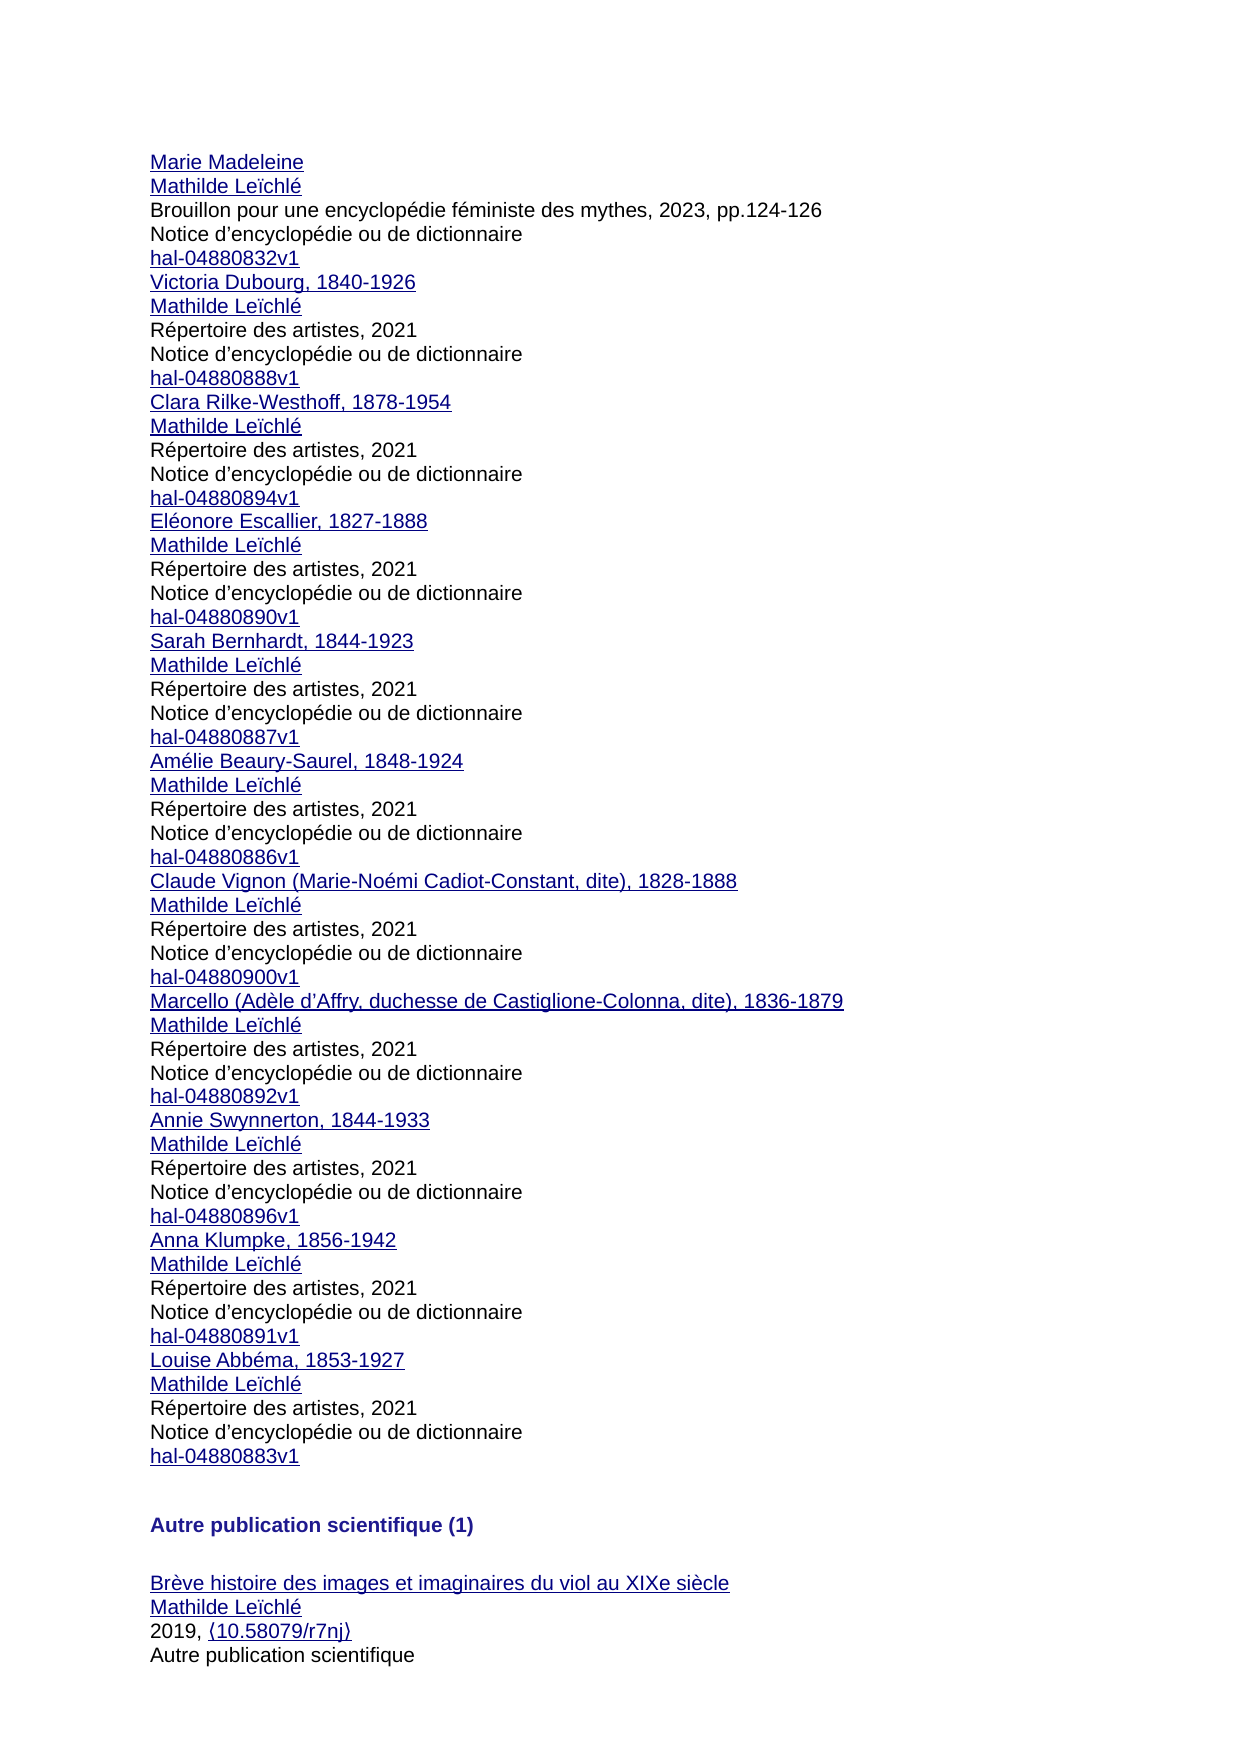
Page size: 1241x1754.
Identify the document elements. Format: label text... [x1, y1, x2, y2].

table_cell Amélie Beaury-Saurel, 1848-1924 Mathilde Leïchlé Répertoire des artistes, 2021 Notice d’encyclopédie ou de dictionnaire hal-04880886v1 [150, 749, 1090, 869]
table_cell Anna Klumpke, 1856-1942 Mathilde Leïchlé Répertoire des artistes, 2021 Notice d’encyclopédie ou de dictionnaire hal-04880891v1 [150, 1228, 1090, 1348]
table_cell Eléonore Escallier, 1827-1888 Mathilde Leïchlé Répertoire des artistes, 2021 Notice d’encyclopédie ou de dictionnaire hal-04880890v1 [150, 509, 1090, 629]
table_cell Marie Madeleine Mathilde Leïchlé Brouillon pour une encyclopédie féministe des mythes, 2023, pp.124-126 Notice d’encyclopédie ou de dictionnaire hal-04880832v1 [150, 150, 1090, 270]
table_cell Claude Vignon (Marie-Noémi Cadiot-Constant, dite), 1828-1888 Mathilde Leïchlé Répertoire des artistes, 2021 Notice d’encyclopédie ou de dictionnaire hal-04880900v1 [150, 869, 1090, 988]
table_cell Louise Abbéma, 1853-1927 Mathilde Leïchlé Répertoire des artistes, 2021 Notice d’encyclopédie ou de dictionnaire hal-04880883v1 [150, 1348, 1090, 1468]
table_cell Annie Swynnerton, 1844-1933 Mathilde Leïchlé Répertoire des artistes, 2021 Notice d’encyclopédie ou de dictionnaire hal-04880896v1 [150, 1108, 1090, 1228]
table_cell Sarah Bernhardt, 1844-1923 Mathilde Leïchlé Répertoire des artistes, 2021 Notice d’encyclopédie ou de dictionnaire hal-04880887v1 [150, 629, 1090, 749]
table_header Brève histoire des images et imaginaires du viol au XIXe siècle Mathilde Leïchlé 2019, ⟨10.58079/r7nj⟩ Autre publication scientifique [150, 1571, 1090, 1667]
table_cell Victoria Dubourg, 1840-1926 Mathilde Leïchlé Répertoire des artistes, 2021 Notice d’encyclopédie ou de dictionnaire hal-04880888v1 [150, 270, 1090, 389]
table_cell Clara Rilke-Westhoff, 1878-1954 Mathilde Leïchlé Répertoire des artistes, 2021 Notice d’encyclopédie ou de dictionnaire hal-04880894v1 [150, 390, 1090, 509]
subtitle Autre publication scientifique (1) [150, 1512, 1090, 1536]
table_cell Marcello (Adèle d’Affry, duchesse de Castiglione-Colonna, dite), 1836-1879 Mathilde Leïchlé Répertoire des artistes, 2021 Notice d’encyclopédie ou de dictionnaire hal-04880892v1 [150, 989, 1090, 1108]
